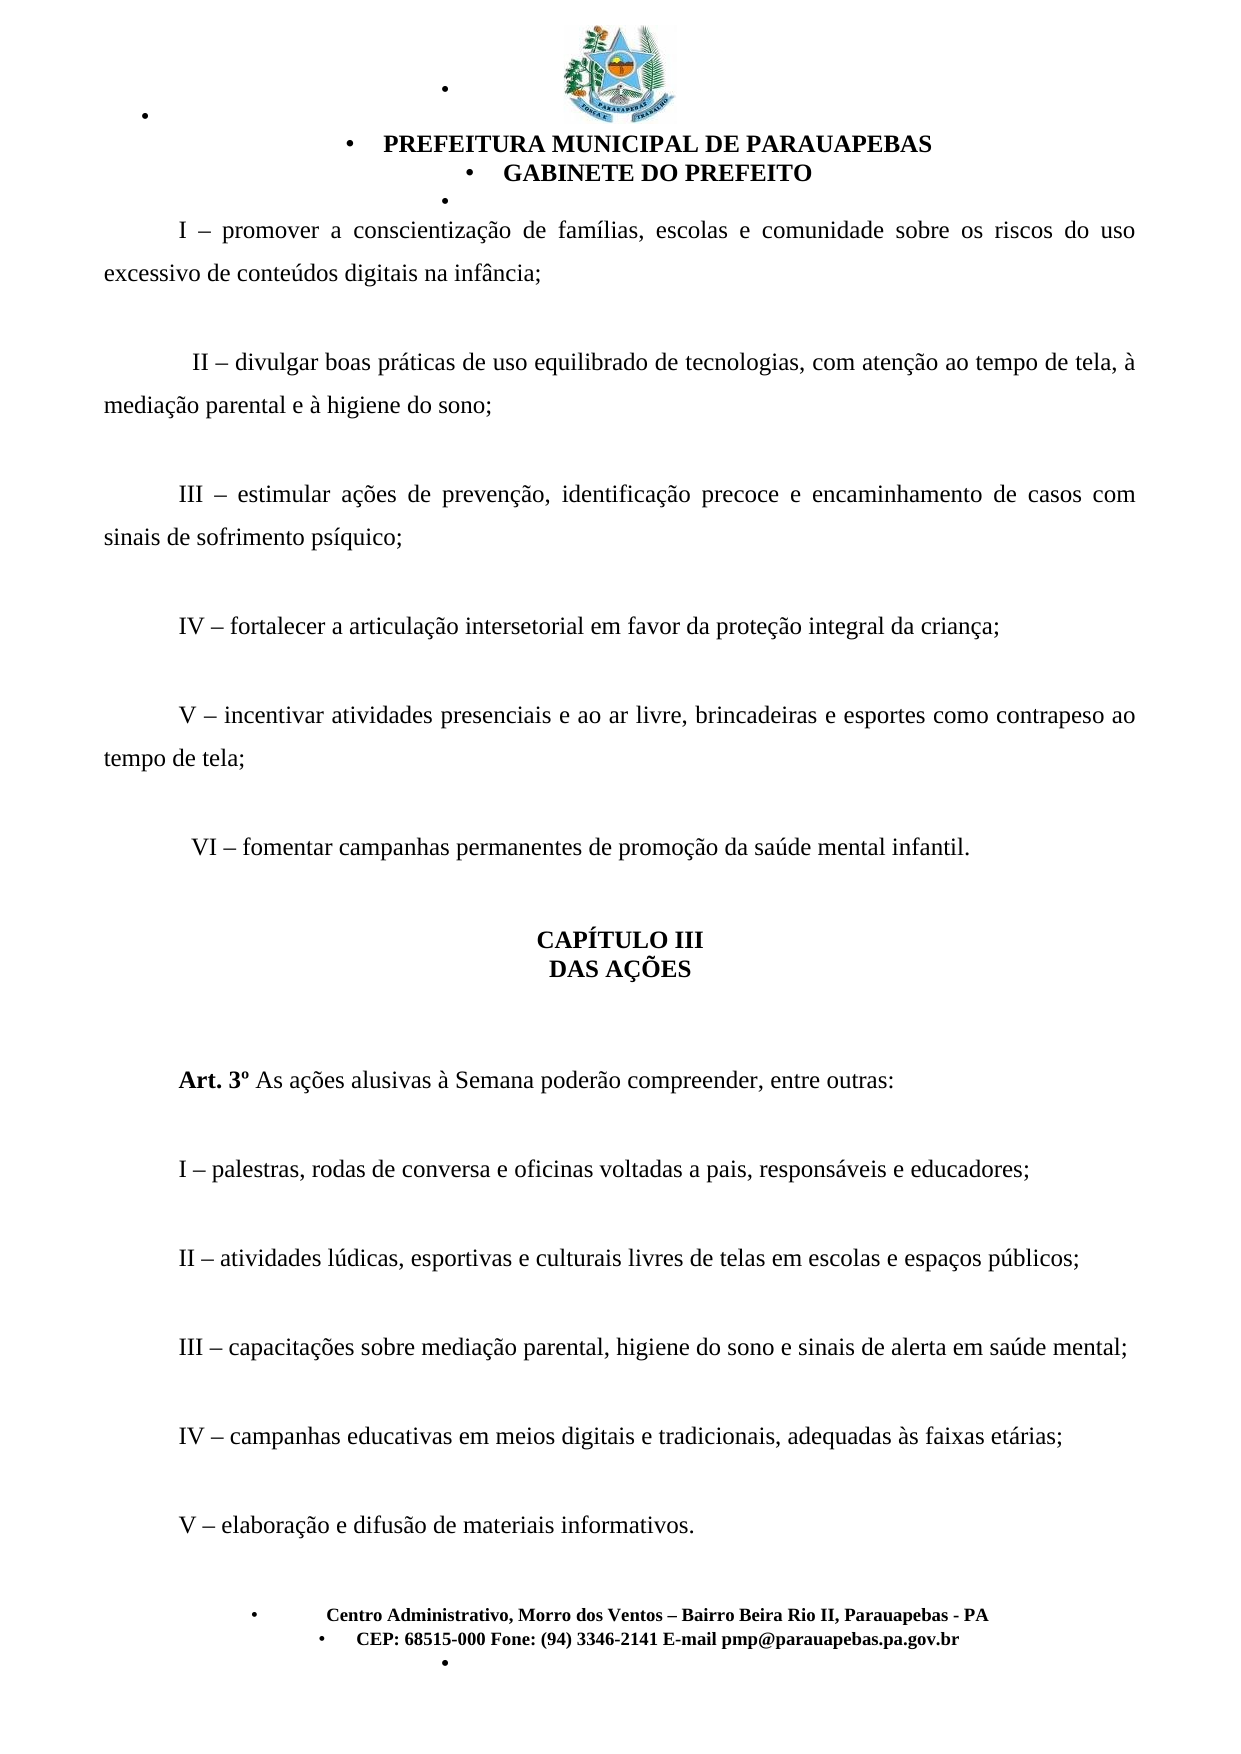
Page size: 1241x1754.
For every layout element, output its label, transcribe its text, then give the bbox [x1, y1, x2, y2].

text Art. 3º As ações alusivas à Semana poderão compreender, entre outras: [103, 1065, 1137, 1094]
text CAPÍTULO III [103, 925, 1137, 954]
text II – atividades lúdicas, esportivas e culturais livres de telas em escolas e espaços públicos; [103, 1243, 1137, 1272]
text IV – fortalecer a articulação intersetorial em favor da proteção integral da criança; [103, 611, 1137, 640]
text I – palestras, rodas de conversa e oficinas voltadas a pais, responsáveis e educadores; [103, 1154, 1137, 1183]
text V – incentivar atividades presenciais e ao ar livre, brincadeiras e esportes como contrapeso ao tempo de tela; [103, 700, 1137, 772]
text IV – campanhas educativas em meios digitais e tradicionais, adequadas às faixas etárias; [103, 1421, 1137, 1449]
text II – divulgar boas práticas de uso equilibrado de tecnologias, com atenção ao tempo de tela, à mediação parental e à higiene do sono; [103, 347, 1137, 419]
text III – estimular ações de prevenção, identificação precoce e encaminhamento de casos com sinais de sofrimento psíquico; [103, 479, 1137, 551]
text I – promover a conscientização de famílias, escolas e comunidade sobre os riscos do uso excessivo de conteúdos digitais na infância; [103, 215, 1137, 287]
text V – elaboração e difusão de materiais informativos. [103, 1510, 1137, 1538]
picture [563, 25, 677, 124]
text DAS AÇÕES [103, 954, 1137, 982]
text VI – fomentar campanhas permanentes de promoção da saúde mental infantil. [103, 832, 1137, 861]
text III – capacitações sobre mediação parental, higiene do sono e sinais de alerta em saúde mental; [103, 1332, 1137, 1361]
